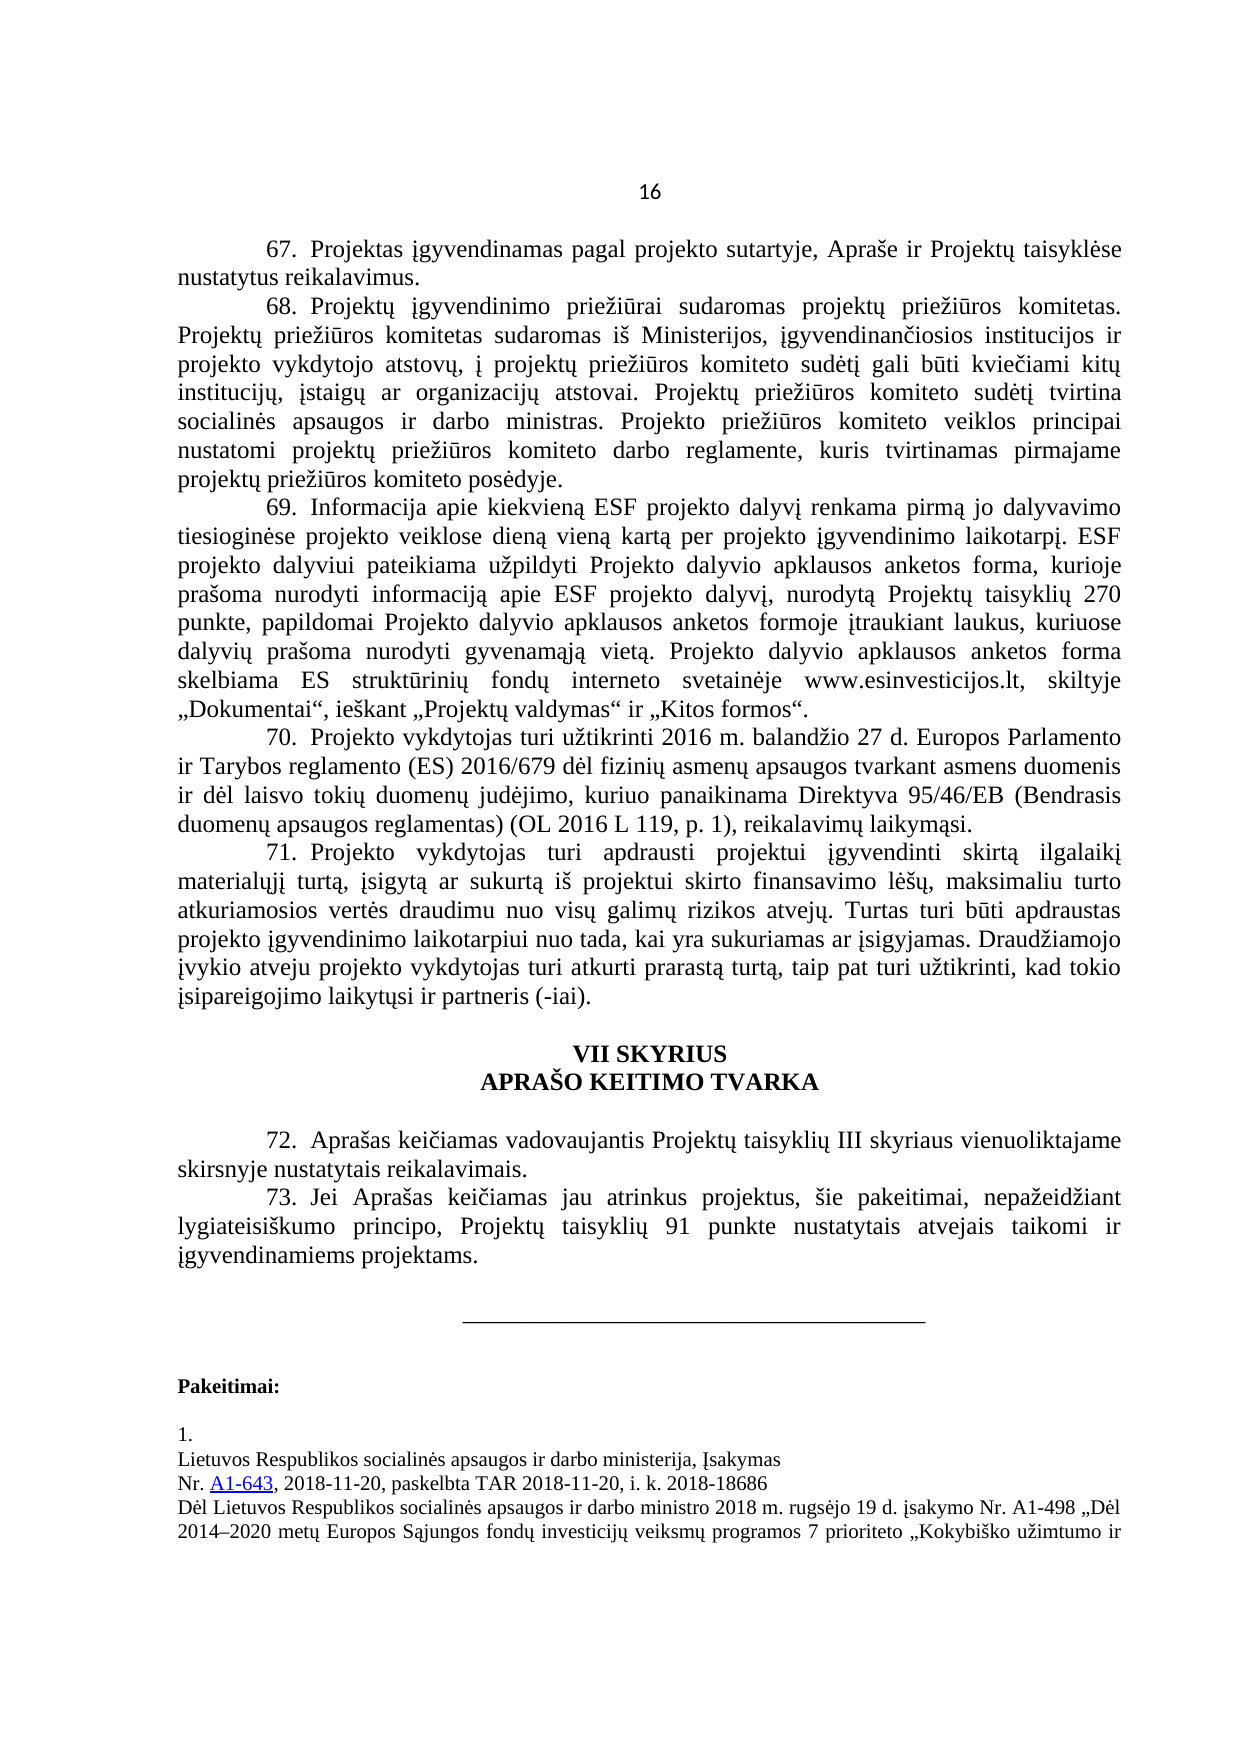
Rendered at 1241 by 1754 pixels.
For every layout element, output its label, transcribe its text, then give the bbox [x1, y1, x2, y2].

text _____________________________________ [177, 1297, 1122, 1326]
text 68. Projektų įgyvendinimo priežiūrai sudaromas projektų priežiūros komitetas. Projektų priežiūros komitetas sudaromas iš Ministerijos, įgyvendinančiosios institucijos ir projekto vykdytojo atstovų, į projektų priežiūros komiteto sudėtį gali būti kviečiami kitų institucijų, įstaigų ar organizacijų atstovai. Projektų priežiūros komiteto sudėtį tvirtina socialinės apsaugos ir darbo ministras. Projekto priežiūros komiteto veiklos principai nustatomi projektų priežiūros komiteto darbo reglamente, kuris tvirtinamas pirmajame projektų priežiūros komiteto posėdyje. [177, 291, 1122, 492]
text Dėl Lietuvos Respublikos socialinės apsaugos ir darbo ministro 2018 m. rugsėjo 19 d. įsakymo Nr. A1-498 „Dėl 2014–2020 metų Europos Sąjungos fondų investicijų veiksmų programos 7 prioriteto „Kokybiško užimtumo ir [177, 1494, 1122, 1543]
text 72. Aprašas keičiamas vadovaujantis Projektų taisyklių III skyriaus vienuoliktajame skirsnyje nustatytais reikalavimais. [177, 1125, 1122, 1182]
text 70. Projekto vykdytojas turi užtikrinti 2016 m. balandžio 27 d. Europos Parlamento ir Tarybos reglamento (ES) 2016/679 dėl fizinių asmenų apsaugos tvarkant asmens duomenis ir dėl laisvo tokių duomenų judėjimo, kuriuo panaikinama Direktyva 95/46/EB (Bendrasis duomenų apsaugos reglamentas) (OL 2016 L 119, p. 1), reikalavimų laikymąsi. [177, 722, 1122, 837]
text 73. Jei Aprašas keičiamas jau atrinkus projektus, šie pakeitimai, nepažeidžiant lygiateisiškumo principo, Projektų taisyklių 91 punkte nustatytais atvejais taikomi ir įgyvendinamiems projektams. [177, 1182, 1122, 1269]
text 67. Projektas įgyvendinamas pagal projekto sutartyje, Apraše ir Projektų taisyklėse nustatytus reikalavimus. [177, 234, 1122, 291]
text 1. [177, 1422, 1122, 1446]
text 71. Projekto vykdytojas turi apdrausti projektui įgyvendinti skirtą ilgalaikį materialųjį turtą, įsigytą ar sukurtą iš projektui skirto finansavimo lėšų, maksimaliu turto atkuriamosios vertės draudimu nuo visų galimų rizikos atvejų. Turtas turi būti apdraustas projekto įgyvendinimo laikotarpiui nuo tada, kai yra sukuriamas ar įsigyjamas. Draudžiamojo įvykio atveju projekto vykdytojas turi atkurti prarastą turtą, taip pat turi užtikrinti, kad tokio įsipareigojimo laikytųsi ir partneris (-iai). [177, 837, 1122, 1010]
text Lietuvos Respublikos socialinės apsaugos ir darbo ministerija, Įsakymas [177, 1446, 1122, 1471]
text 69. Informacija apie kiekvieną ESF projekto dalyvį renkama pirmą jo dalyvavimo tiesioginėse projekto veiklose dieną vieną kartą per projekto įgyvendinimo laikotarpį. ESF projekto dalyviui pateikiama užpildyti Projekto dalyvio apklausos anketos forma, kurioje prašoma nurodyti informaciją apie ESF projekto dalyvį, nurodytą Projektų taisyklių 270 punkte, papildomai Projekto dalyvio apklausos anketos formoje įtraukiant laukus, kuriuose dalyvių prašoma nurodyti gyvenamąją vietą. Projekto dalyvio apklausos anketos forma skelbiama ES struktūrinių fondų interneto svetainėje www.esinvesticijos.lt, skiltyje „Dokumentai“, ieškant „Projektų valdymas“ ir „Kitos formos“. [177, 492, 1122, 722]
text VII SKYRIUS [177, 1039, 1122, 1067]
text Nr. A1-643, 2018-11-20, paskelbta TAR 2018-11-20, i. k. 2018-18686 [177, 1471, 1122, 1494]
text Pakeitimai: [177, 1374, 1122, 1398]
text APRAŠO KEITIMO TVARKA [177, 1067, 1122, 1096]
